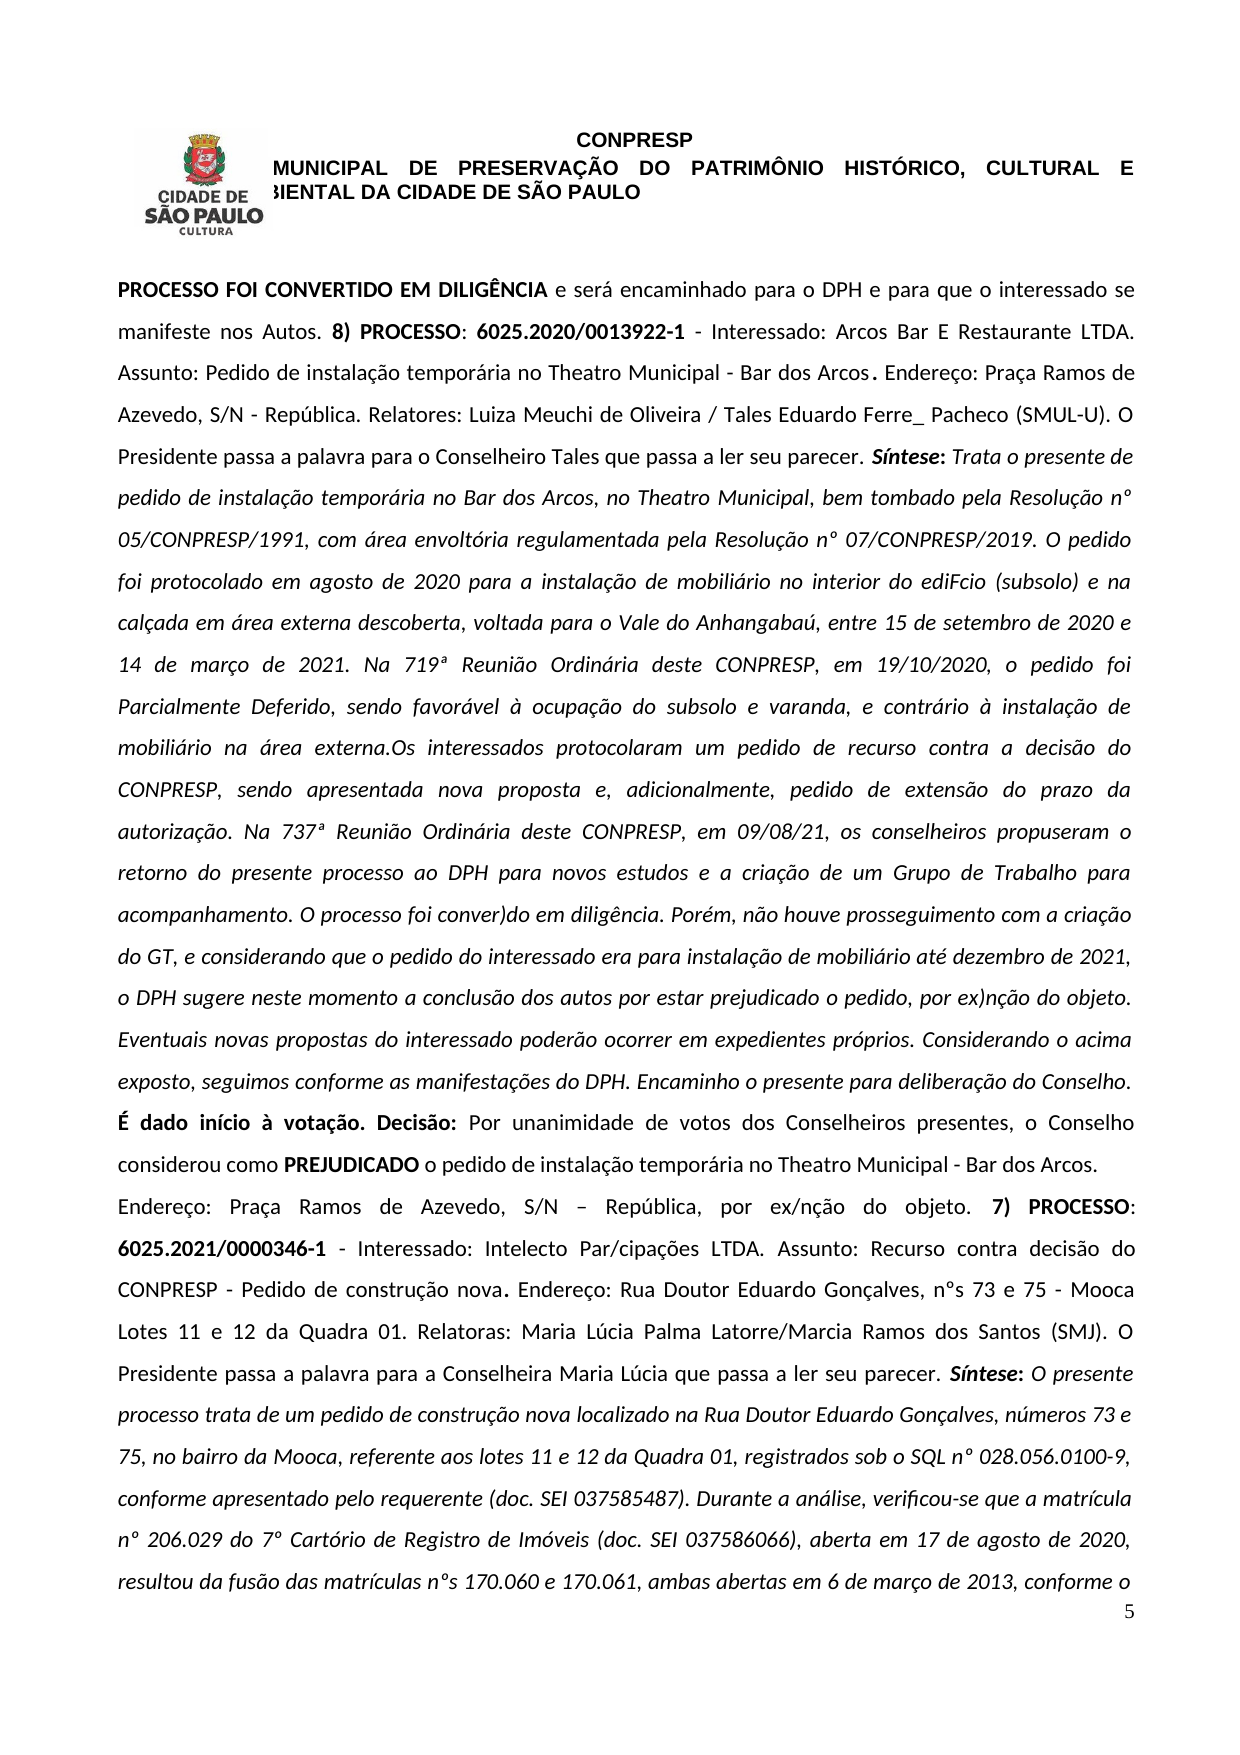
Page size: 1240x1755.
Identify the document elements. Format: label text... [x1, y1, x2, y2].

text PROCESSO FOI CONVERTIDO EM DILIGÊNCIA e será encaminhado para o DPH e para que o interessado se manifeste nos Autos. 8) PROCESSO: 6025.2020/0013922-1 - Interessado: Arcos Bar E Restaurante LTDA. Assunto: Pedido de instalação temporária no Theatro Municipal - Bar dos Arcos. Endereço: Praça Ramos de Azevedo, S/N - República. Relatores: Luiza Meuchi de Oliveira / Tales Eduardo Ferre_ Pacheco (SMUL-U). O Presidente passa a palavra para o Conselheiro Tales que passa a ler seu parecer. Síntese: Trata o presente de pedido de instalação temporária no Bar dos Arcos, no Theatro Municipal, bem tombado pela Resolução nº 05/CONPRESP/1991, com área envoltória regulamentada pela Resolução nº 07/CONPRESP/2019. O pedido foi protocolado em agosto de 2020 para a instalação de mobiliário no interior do ediFcio (subsolo) e na calçada em área externa descoberta, voltada para o Vale do Anhangabaú, entre 15 de setembro de 2020 e 14 de março de 2021. Na 719ª Reunião Ordinária deste CONPRESP, em 19/10/2020, o pedido foi Parcialmente Deferido, sendo favorável à ocupação do subsolo e varanda, e contrário à instalação de mobiliário na área externa.Os interessados protocolaram um pedido de recurso contra a decisão do CONPRESP, sendo apresentada nova proposta e, adicionalmente, pedido de extensão do prazo da autorização. Na 737ª Reunião Ordinária deste CONPRESP, em 09/08/21, os conselheiros propuseram o retorno do presente processo ao DPH para novos estudos e a criação de um Grupo de Trabalho para acompanhamento. O processo foi conver)do em diligência. Porém, não houve prosseguimento com a criação do GT, e considerando que o pedido do interessado era para instalação de mobiliário até dezembro de 2021, o DPH sugere neste momento a conclusão dos autos por estar prejudicado o pedido, por ex)nção do objeto. Eventuais novas propostas do interessado poderão ocorrer em expedientes próprios. Considerando o acima exposto, seguimos conforme as manifestações do DPH. Encaminho o presente para deliberação do Conselho. É dado início à votação. Decisão: Por unanimidade de votos dos Conselheiros presentes, o Conselho considerou como PREJUDICADO o pedido de instalação temporária no Theatro Municipal - Bar dos Arcos. [118, 275, 1136, 1178]
text Endereço: Praça Ramos de Azevedo, S/N – República, por ex/nção do objeto. 7) PROCESSO: 6025.2021/0000346-1 - Interessado: Intelecto Par/cipações LTDA. Assunto: Recurso contra decisão do CONPRESP - Pedido de construção nova. Endereço: Rua Doutor Eduardo Gonçalves, nºs 73 e 75 - Mooca Lotes 11 e 12 da Quadra 01. Relatoras: Maria Lúcia Palma Latorre/Marcia Ramos dos Santos (SMJ). O Presidente passa a palavra para a Conselheira Maria Lúcia que passa a ler seu parecer. Síntese: O presente processo trata de um pedido de construção nova localizado na Rua Doutor Eduardo Gonçalves, números 73 e 75, no bairro da Mooca, referente aos lotes 11 e 12 da Quadra 01, registrados sob o SQL nº 028.056.0100-9, conforme apresentado pelo requerente (doc. SEI 037585487). Durante a análise, verificou-se que a matrícula nº 206.029 do 7º Cartório de Registro de Imóveis (doc. SEI 037586066), aberta em 17 de agosto de 2020, resultou da fusão das matrículas nºs 170.060 e 170.061, ambas abertas em 6 de março de 2013, conforme o [118, 1192, 1136, 1595]
